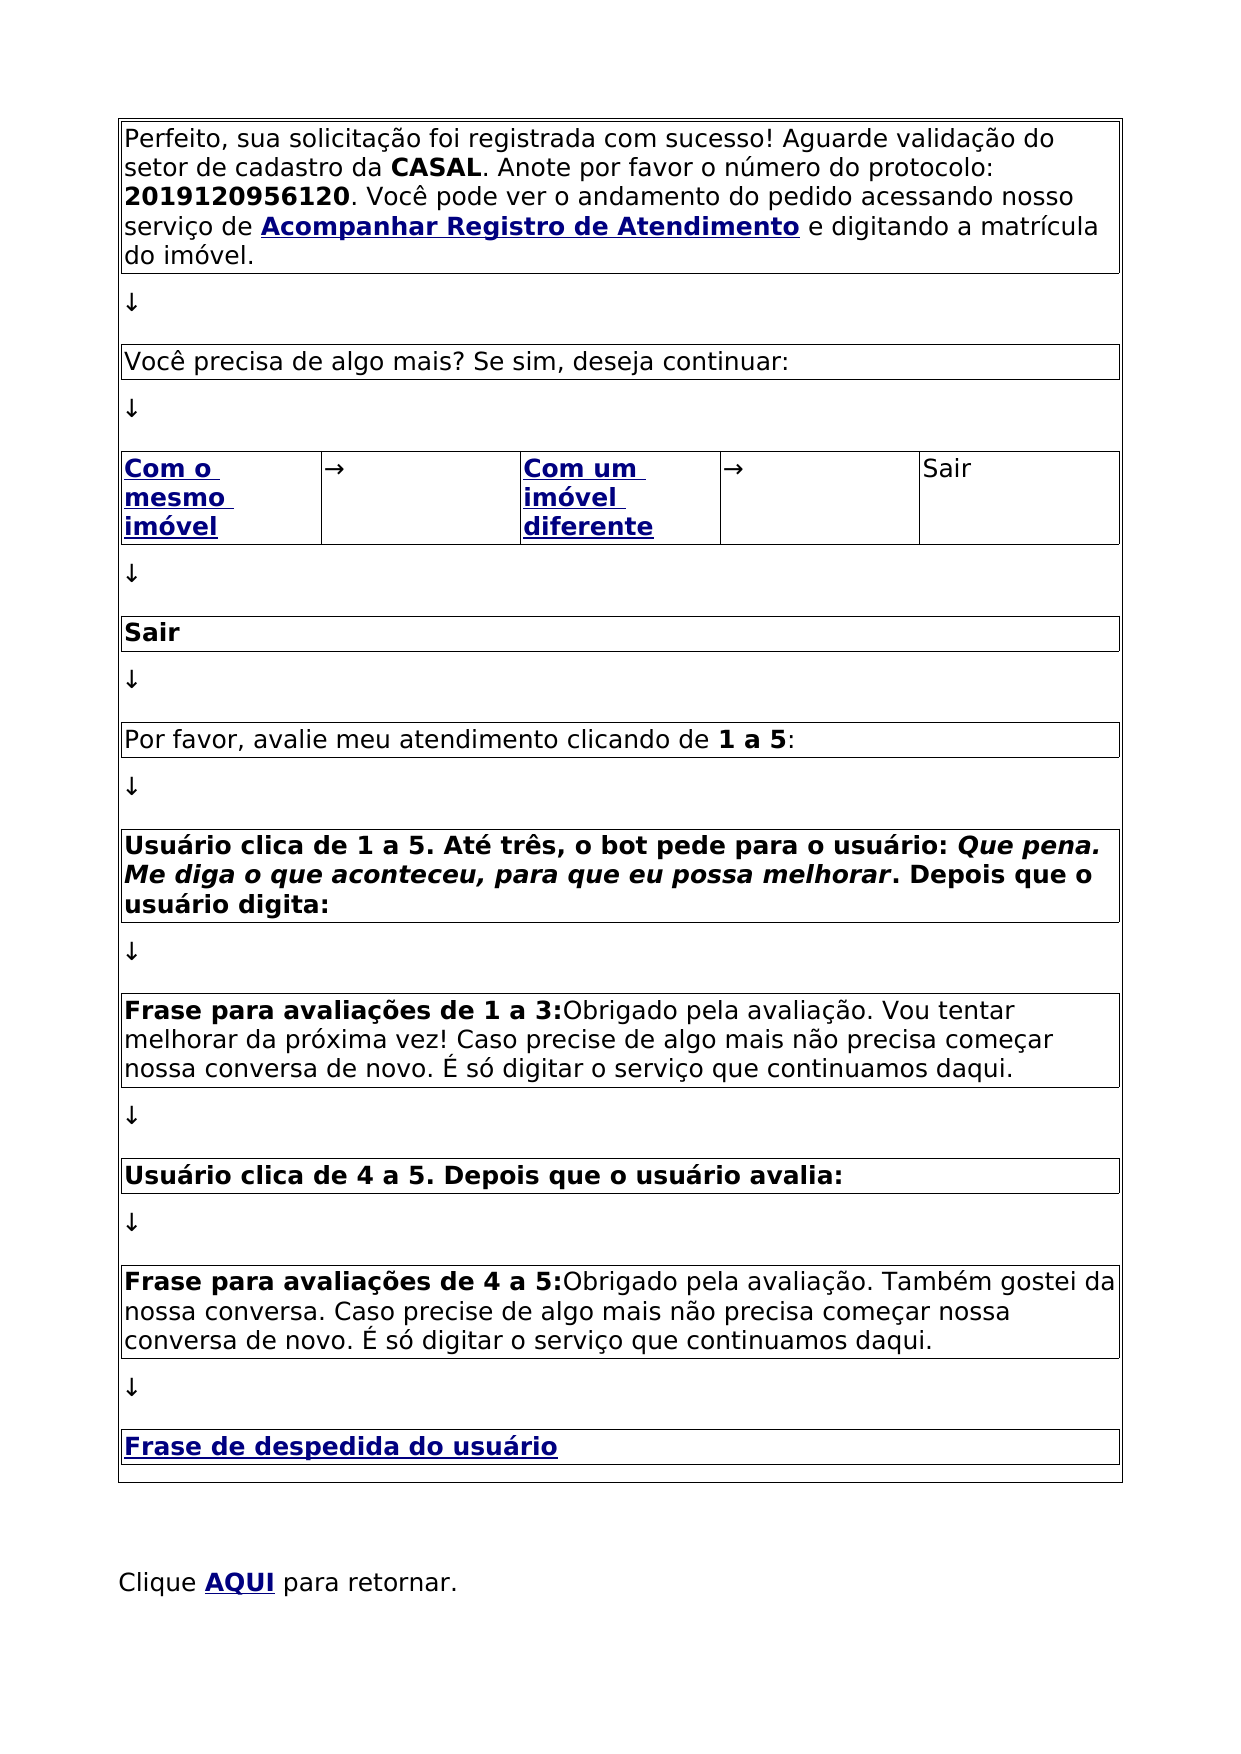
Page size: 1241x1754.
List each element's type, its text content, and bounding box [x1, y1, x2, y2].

table_header Por favor, avalie meu atendimento clicando de 1 a 5: [122, 723, 1119, 757]
table_header Sair [920, 452, 1119, 544]
table_header Com o mesmo imóvel [122, 452, 321, 544]
text Clique AQUI para retornar. [118, 1568, 1122, 1597]
table_header Perfeito, sua solicitação foi registrada com sucesso! Aguarde validação do setor de cadastro da CASAL. Anote por favor o número do protocolo: 2019120956120. Você pode ver o andamento do pedido acessando nosso serviço de Acompanhar Registro de Atendimento e digitando a matrícula do imóvel. [122, 122, 1119, 273]
table_header → [322, 452, 520, 544]
table_header ↓ ↓ ↓ ↓ ↓ ↓ ↓ ↓ ↓ [119, 119, 1122, 1482]
table_header Frase para avaliações de 1 a 3:Obrigado pela avaliação. Vou tentar melhorar da próxima vez! Caso precise de algo mais não precisa começar nossa conversa de novo. É só digitar o serviço que continuamos daqui. [122, 994, 1119, 1087]
table_header Sair [122, 617, 1119, 651]
table_header → [721, 452, 919, 544]
table_header Com um imóvel diferente [521, 452, 720, 544]
table_header Frase para avaliações de 4 a 5:Obrigado pela avaliação. Também gostei da nossa conversa. Caso precise de algo mais não precisa começar nossa conversa de novo. É só digitar o serviço que continuamos daqui. [122, 1266, 1119, 1358]
table_header Usuário clica de 1 a 5. Até três, o bot pede para o usuário: Que pena. Me diga o que aconteceu, para que eu possa melhorar. Depois que o usuário digita: [122, 830, 1119, 922]
table_header Usuário clica de 4 a 5. Depois que o usuário avalia: [122, 1159, 1119, 1193]
table_header Frase de despedida do usuário [122, 1430, 1119, 1464]
table_header Você precisa de algo mais? Se sim, deseja continuar: [122, 345, 1119, 379]
